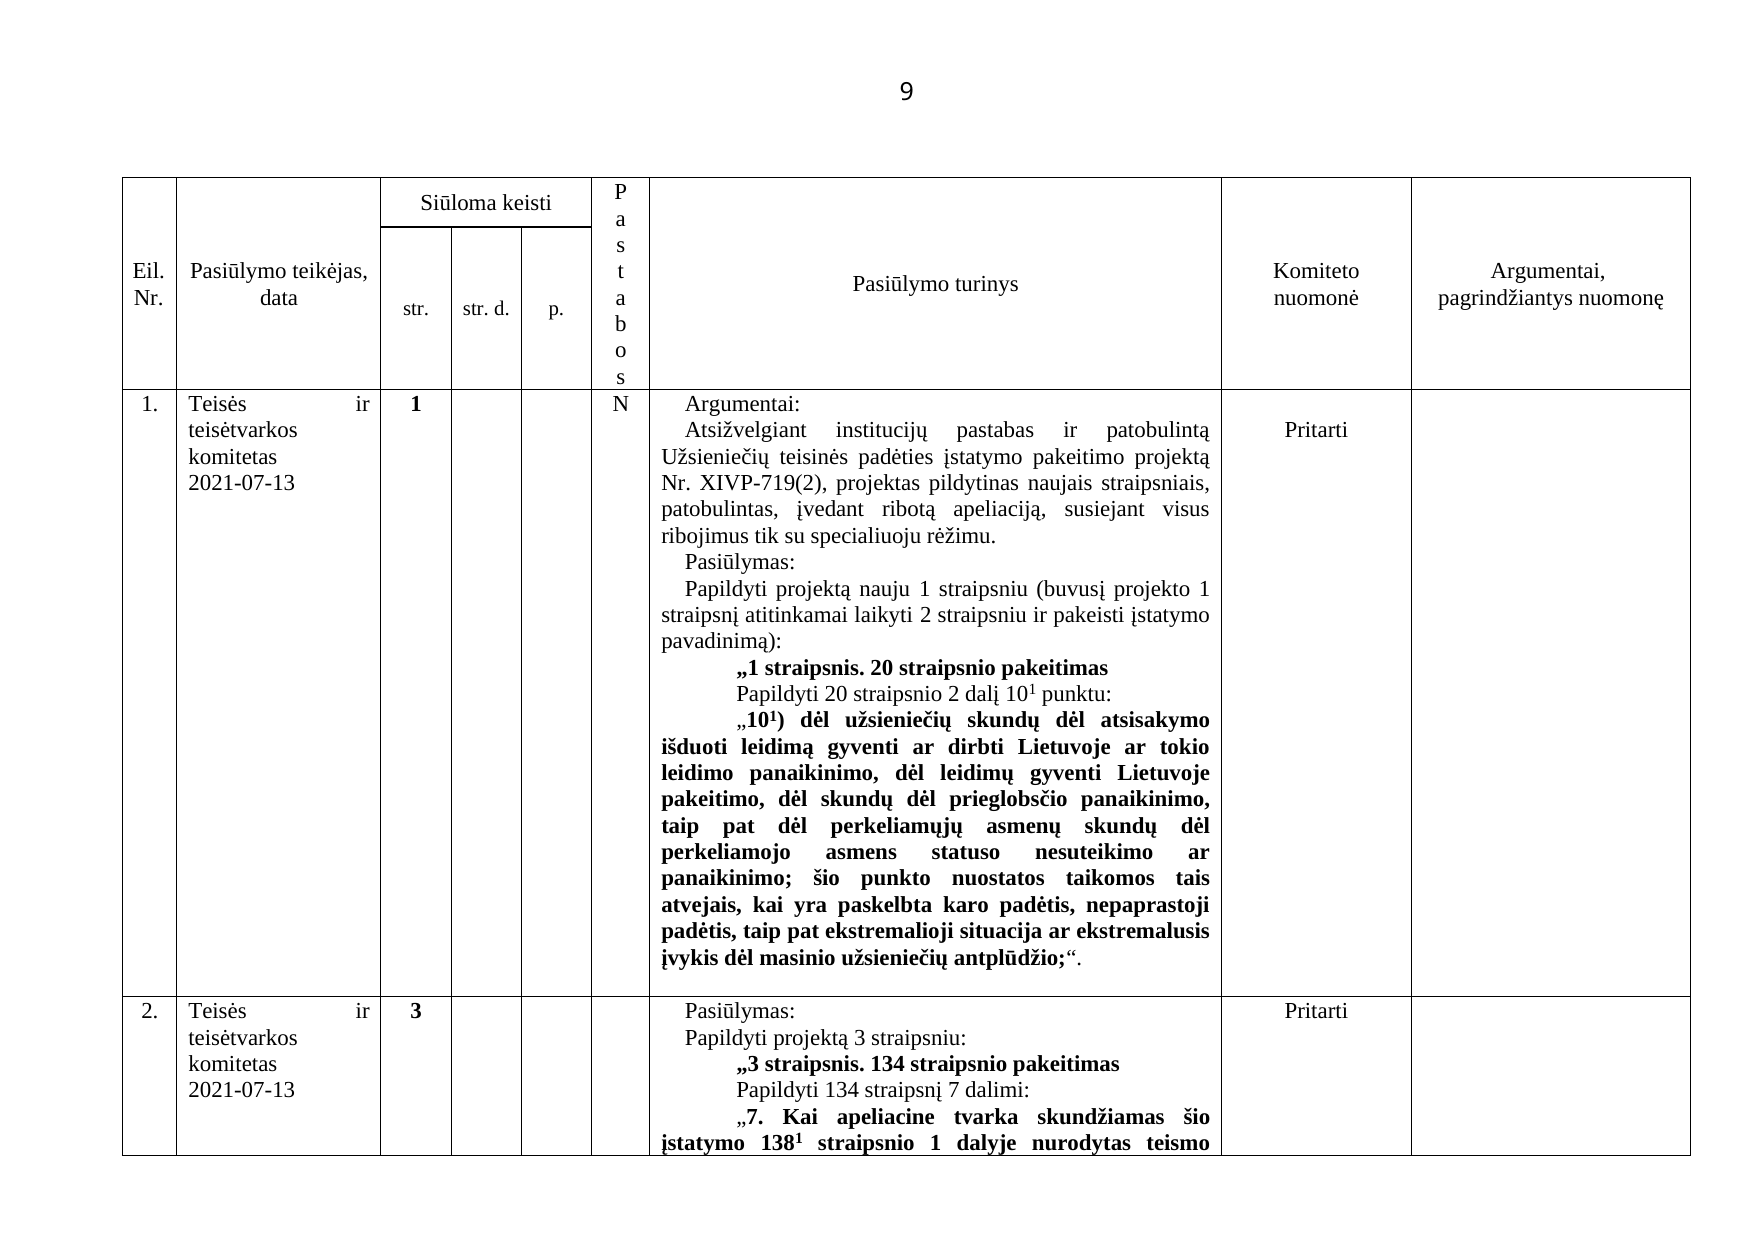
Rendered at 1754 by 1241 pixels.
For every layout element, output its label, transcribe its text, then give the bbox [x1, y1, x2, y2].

table_cell str. [381, 228, 451, 389]
table_cell 1. [123, 390, 176, 996]
table_cell 2. [123, 997, 176, 1155]
table_cell [1412, 390, 1690, 996]
table_header Komiteto nuomonė [1222, 178, 1411, 389]
table_cell [592, 997, 649, 1155]
table_cell [522, 997, 591, 1155]
table_cell [522, 390, 591, 996]
table_cell p. [522, 228, 591, 389]
table_cell Teisės ir teisėtvarkos komitetas 2021-07-13 [177, 390, 380, 996]
table_cell Pasiūlymas: Papildyti projektą 3 straipsniu: „3 straipsnis. 134 straipsnio pakeitimas Papildyti 134 straipsnį 7 dalimi: „7. Kai apeliacine tvarka skundžiamas šio įstatymo 1381 straipsnio 1 dalyje nurodytas teismo [650, 997, 1221, 1155]
table_header Pasiūlymo teikėjas, data [177, 178, 380, 389]
table_header Pasiūlymo turinys [650, 178, 1221, 389]
table_header Siūloma keisti [381, 178, 591, 226]
table_cell 1 [381, 390, 451, 996]
table_header Eil. Nr. [123, 178, 176, 389]
table_cell Pritarti [1222, 997, 1411, 1155]
table_cell [452, 390, 521, 996]
table_cell [452, 997, 521, 1155]
table_header Argumentai, pagrindžiantys nuomonę [1412, 178, 1690, 389]
table_cell [1412, 997, 1690, 1155]
table_cell Pritarti [1222, 390, 1411, 996]
table_cell N [592, 390, 649, 996]
table_cell Argumentai: Atsižvelgiant institucijų pastabas ir patobulintą Užsieniečių teisinės padėties įstatymo pakeitimo projektą Nr. XIVP-719(2), projektas pildytinas naujais straipsniais, patobulintas, įvedant ribotą apeliaciją, susiejant visus ribojimus tik su specialiuoju rėžimu. Pasiūlymas: Papildyti projektą nauju 1 straipsniu (buvusį projekto 1 straipsnį atitinkamai laikyti 2 straipsniu ir pakeisti įstatymo pavadinimą): „1 straipsnis. 20 straipsnio pakeitimas Papildyti 20 straipsnio 2 dalį 101 punktu: „101) dėl užsieniečių skundų dėl atsisakymo išduoti leidimą gyventi ar dirbti Lietuvoje ar tokio leidimo panaikinimo, dėl leidimų gyventi Lietuvoje pakeitimo, dėl skundų dėl prieglobsčio panaikinimo, taip pat dėl perkeliamųjų asmenų skundų dėl perkeliamojo asmens statuso nesuteikimo ar panaikinimo; šio punkto nuostatos taikomos tais atvejais, kai yra paskelbta karo padėtis, nepaprastoji padėtis, taip pat ekstremalioji situacija ar ekstremalusis įvykis dėl masinio užsieniečių antplūdžio;“. [650, 390, 1221, 996]
table_cell 3 [381, 997, 451, 1155]
table_header Pastabos [592, 178, 649, 389]
table_cell Teisės ir teisėtvarkos komitetas 2021-07-13 [177, 997, 380, 1155]
table_cell str. d. [452, 228, 521, 389]
